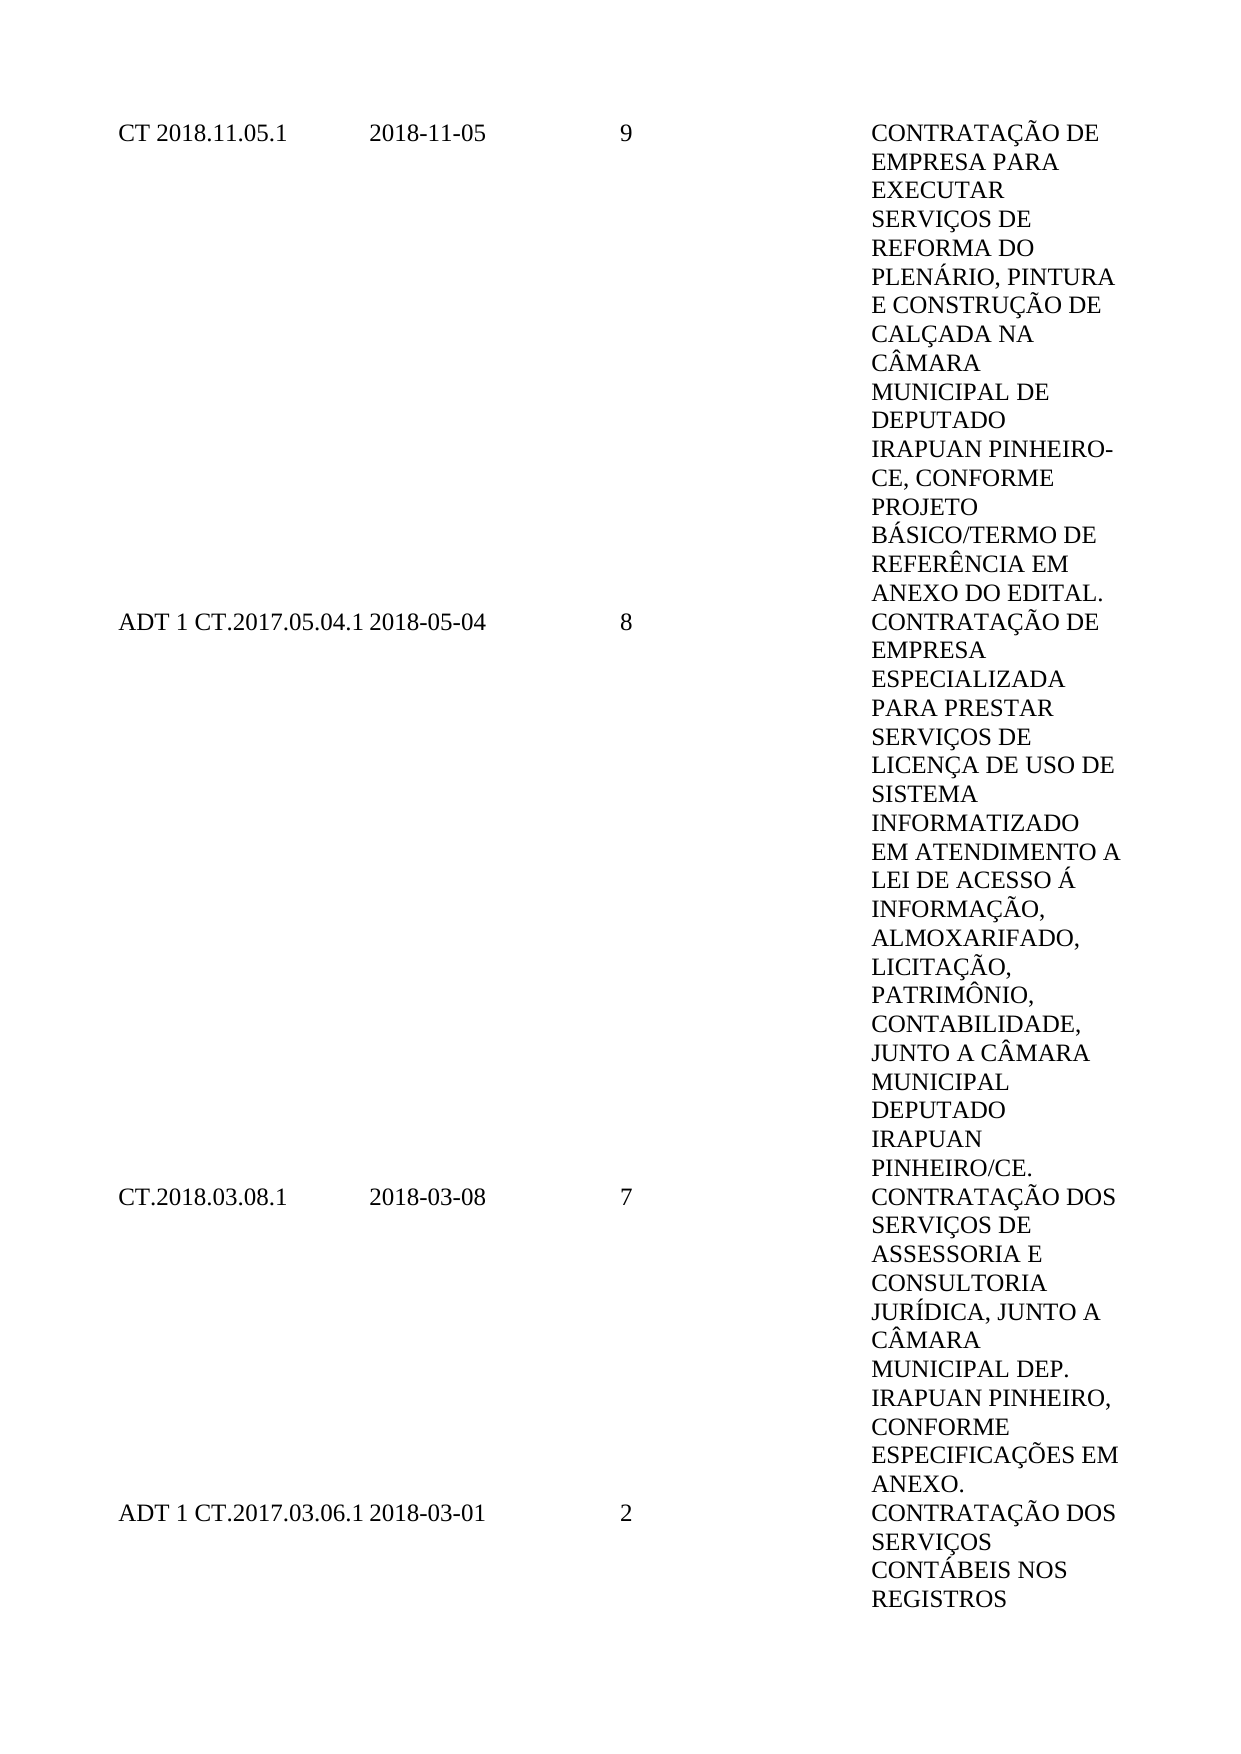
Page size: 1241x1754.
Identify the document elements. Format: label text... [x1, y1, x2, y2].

table_cell 2018-03-08 [369, 1182, 620, 1498]
table_cell 7 [620, 1182, 871, 1498]
table_cell CONTRATAÇÃO DE EMPRESA ESPECIALIZADA PARA PRESTAR SERVIÇOS DE LICENÇA DE USO DE SISTEMA INFORMATIZADO EM ATENDIMENTO A LEI DE ACESSO Á INFORMAÇÃO, ALMOXARIFADO, LICITAÇÃO, PATRIMÔNIO, CONTABILIDADE, JUNTO A CÂMARA MUNICIPAL DEPUTADO IRAPUAN PINHEIRO/CE. [871, 607, 1122, 1182]
table_cell CT.2018.03.08.1 [118, 1182, 369, 1498]
table_cell 2018-03-01 [369, 1498, 620, 1613]
table_cell CONTRATAÇÃO DOS SERVIÇOS CONTÁBEIS NOS REGISTROS [871, 1498, 1122, 1613]
table_cell ADT 1 CT.2017.03.06.1 [118, 1498, 369, 1613]
table_cell ADT 1 CT.2017.05.04.1 [118, 607, 369, 1182]
table_cell 2018-05-04 [369, 607, 620, 1182]
table_cell 8 [620, 607, 871, 1182]
table_cell 2018-11-05 [369, 118, 620, 607]
table_cell CONTRATAÇÃO DE EMPRESA PARA EXECUTAR SERVIÇOS DE REFORMA DO PLENÁRIO, PINTURA E CONSTRUÇÃO DE CALÇADA NA CÂMARA MUNICIPAL DE DEPUTADO IRAPUAN PINHEIRO-CE, CONFORME PROJETO BÁSICO/TERMO DE REFERÊNCIA EM ANEXO DO EDITAL. [871, 118, 1122, 607]
table_cell CT 2018.11.05.1 [118, 118, 369, 607]
table_cell 9 [620, 118, 871, 607]
table_cell CONTRATAÇÃO DOS SERVIÇOS DE ASSESSORIA E CONSULTORIA JURÍDICA, JUNTO A CÂMARA MUNICIPAL DEP. IRAPUAN PINHEIRO, CONFORME ESPECIFICAÇÕES EM ANEXO. [871, 1182, 1122, 1498]
table_cell 2 [620, 1498, 871, 1613]
